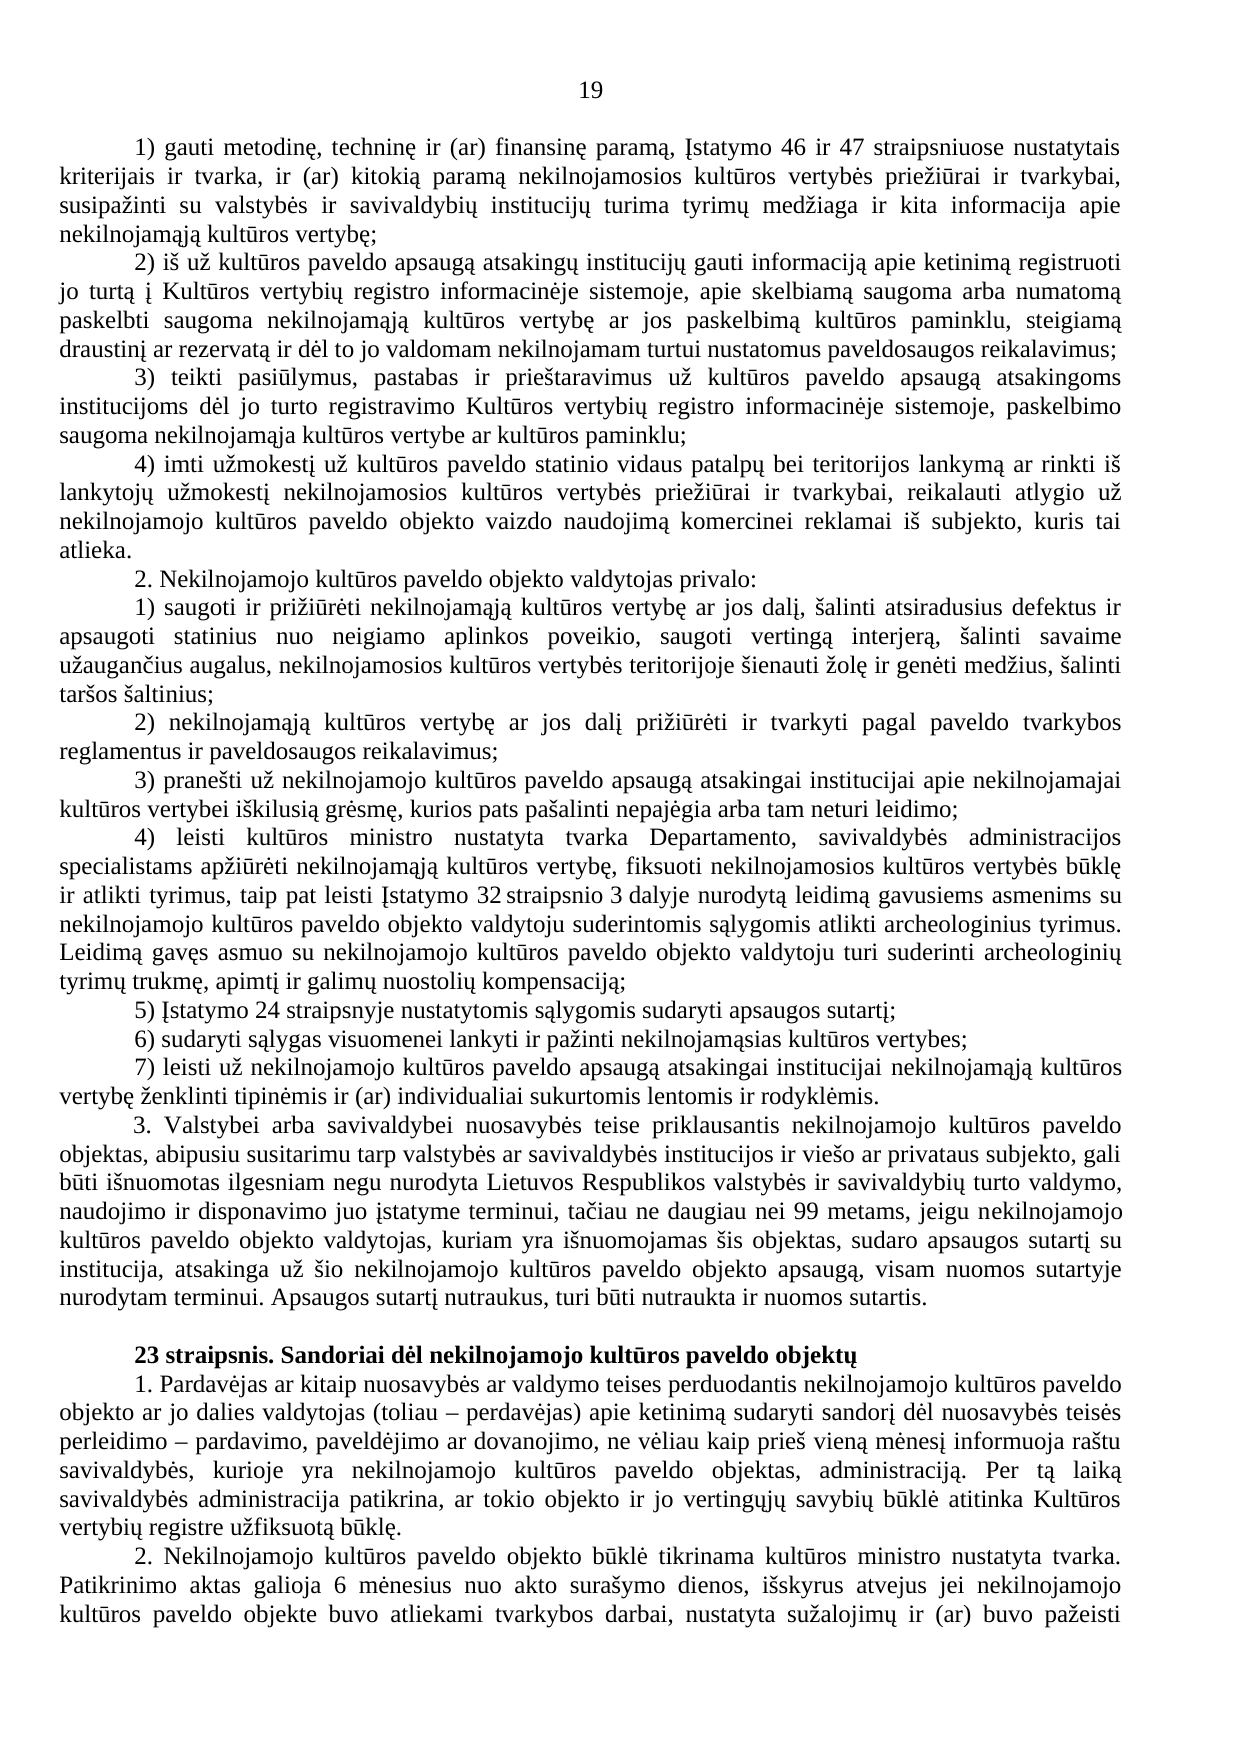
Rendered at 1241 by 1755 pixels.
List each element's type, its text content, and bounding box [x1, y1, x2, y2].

text 7) leisti už nekilnojamojo kultūros paveldo apsaugą atsakingai institucijai nekilnojamąją kultūros vertybę ženklinti tipinėmis ir (ar) individualiai sukurtomis lentomis ir rodyklėmis. [59, 1052, 1122, 1110]
text 1) gauti metodinę, techninę ir (ar) finansinę paramą, Įstatymo 46 ir 47 straipsniuose nustatytais kriterijais ir tvarka, ir (ar) kitokią paramą nekilnojamosios kultūros vertybės priežiūrai ir tvarkybai, susipažinti su valstybės ir savivaldybių institucijų turima tyrimų medžiaga ir kita informacija apie nekilnojamąją kultūros vertybę; [59, 132, 1122, 247]
text 5) Įstatymo 24 straipsnyje nustatytomis sąlygomis sudaryti apsaugos sutartį; [59, 995, 1122, 1024]
text 6) sudaryti sąlygas visuomenei lankyti ir pažinti nekilnojamąsias kultūros vertybes; [59, 1024, 1122, 1052]
text 1) saugoti ir prižiūrėti nekilnojamąją kultūros vertybę ar jos dalį, šalinti atsiradusius defektus ir apsaugoti statinius nuo neigiamo aplinkos poveikio, saugoti vertingą interjerą, šalinti savaime užaugančius augalus, nekilnojamosios kultūros vertybės teritorijoje šienauti žolę ir genėti medžius, šalinti taršos šaltinius; [59, 592, 1122, 707]
text 4) imti užmokestį už kultūros paveldo statinio vidaus patalpų bei teritorijos lankymą ar rinkti iš lankytojų užmokestį nekilnojamosios kultūros vertybės priežiūrai ir tvarkybai, reikalauti atlygio už nekilnojamojo kultūros paveldo objekto vaizdo naudojimą komercinei reklamai iš subjekto, kuris tai atlieka. [59, 449, 1122, 564]
text 2. Nekilnojamojo kultūros paveldo objekto valdytojas privalo: [59, 564, 1122, 592]
text 2) nekilnojamąją kultūros vertybę ar jos dalį prižiūrėti ir tvarkyti pagal paveldo tvarkybos reglamentus ir paveldosaugos reikalavimus; [59, 707, 1122, 765]
text 3) pranešti už nekilnojamojo kultūros paveldo apsaugą atsakingai institucijai apie nekilnojamajai kultūros vertybei iškilusią grėsmę, kurios pats pašalinti nepajėgia arba tam neturi leidimo; [59, 765, 1122, 822]
text 1. Pardavėjas ar kitaip nuosavybės ar valdymo teises perduodantis nekilnojamojo kultūros paveldo objekto ar jo dalies valdytojas (toliau – perdavėjas) apie ketinimą sudaryti sandorį dėl nuosavybės teisės perleidimo – pardavimo, paveldėjimo ar dovanojimo, ne vėliau kaip prieš vieną mėnesį informuoja raštu savivaldybės, kurioje yra nekilnojamojo kultūros paveldo objektas, administraciją. Per tą laiką savivaldybės administracija patikrina, ar tokio objekto ir jo vertingųjų savybių būklė atitinka Kultūros vertybių registre užfiksuotą būklę. [59, 1369, 1122, 1541]
text 2. Nekilnojamojo kultūros paveldo objekto būklė tikrinama kultūros ministro nustatyta tvarka. Patikrinimo aktas galioja 6 mėnesius nuo akto surašymo dienos, išskyrus atvejus jei nekilnojamojo kultūros paveldo objekte buvo atliekami tvarkybos darbai, nustatyta sužalojimų ir (ar) buvo pažeisti [59, 1541, 1122, 1627]
subtitle 23 straipsnis. Sandoriai dėl nekilnojamojo kultūros paveldo objektų [59, 1340, 1122, 1369]
text 3. Valstybei arba savivaldybei nuosavybės teise priklausantis nekilnojamojo kultūros paveldo objektas, abipusiu susitarimu tarp valstybės ar savivaldybės institucijos ir viešo ar privataus subjekto, gali būti išnuomotas ilgesniam negu nurodyta Lietuvos Respublikos valstybės ir savivaldybių turto valdymo, naudojimo ir disponavimo juo įstatyme terminui, tačiau ne daugiau nei 99 metams, jeigu nekilnojamojo kultūros paveldo objekto valdytojas, kuriam yra išnuomojamas šis objektas, sudaro apsaugos sutartį su institucija, atsakinga už šio nekilnojamojo kultūros paveldo objekto apsaugą, visam nuomos sutartyje nurodytam terminui. Apsaugos sutartį nutraukus, turi būti nutraukta ir nuomos sutartis. [59, 1110, 1123, 1311]
text 4) leisti kultūros ministro nustatyta tvarka Departamento, savivaldybės administracijos specialistams apžiūrėti nekilnojamąją kultūros vertybę, fiksuoti nekilnojamosios kultūros vertybės būklę ir atlikti tyrimus, taip pat leisti Įstatymo 32 straipsnio 3 dalyje nurodytą leidimą gavusiems asmenims su nekilnojamojo kultūros paveldo objekto valdytoju suderintomis sąlygomis atlikti archeologinius tyrimus. Leidimą gavęs asmuo su nekilnojamojo kultūros paveldo objekto valdytoju turi suderinti archeologinių tyrimų trukmę, apimtį ir galimų nuostolių kompensaciją; [59, 822, 1122, 995]
text 2) iš už kultūros paveldo apsaugą atsakingų institucijų gauti informaciją apie ketinimą registruoti jo turtą į Kultūros vertybių registro informacinėje sistemoje, apie skelbiamą saugoma arba numatomą paskelbti saugoma nekilnojamąją kultūros vertybę ar jos paskelbimą kultūros paminklu, steigiamą draustinį ar rezervatą ir dėl to jo valdomam nekilnojamam turtui nustatomus paveldosaugos reikalavimus; [59, 247, 1122, 362]
text 3) teikti pasiūlymus, pastabas ir prieštaravimus už kultūros paveldo apsaugą atsakingoms institucijoms dėl jo turto registravimo Kultūros vertybių registro informacinėje sistemoje, paskelbimo saugoma nekilnojamąja kultūros vertybe ar kultūros paminklu; [59, 362, 1122, 449]
